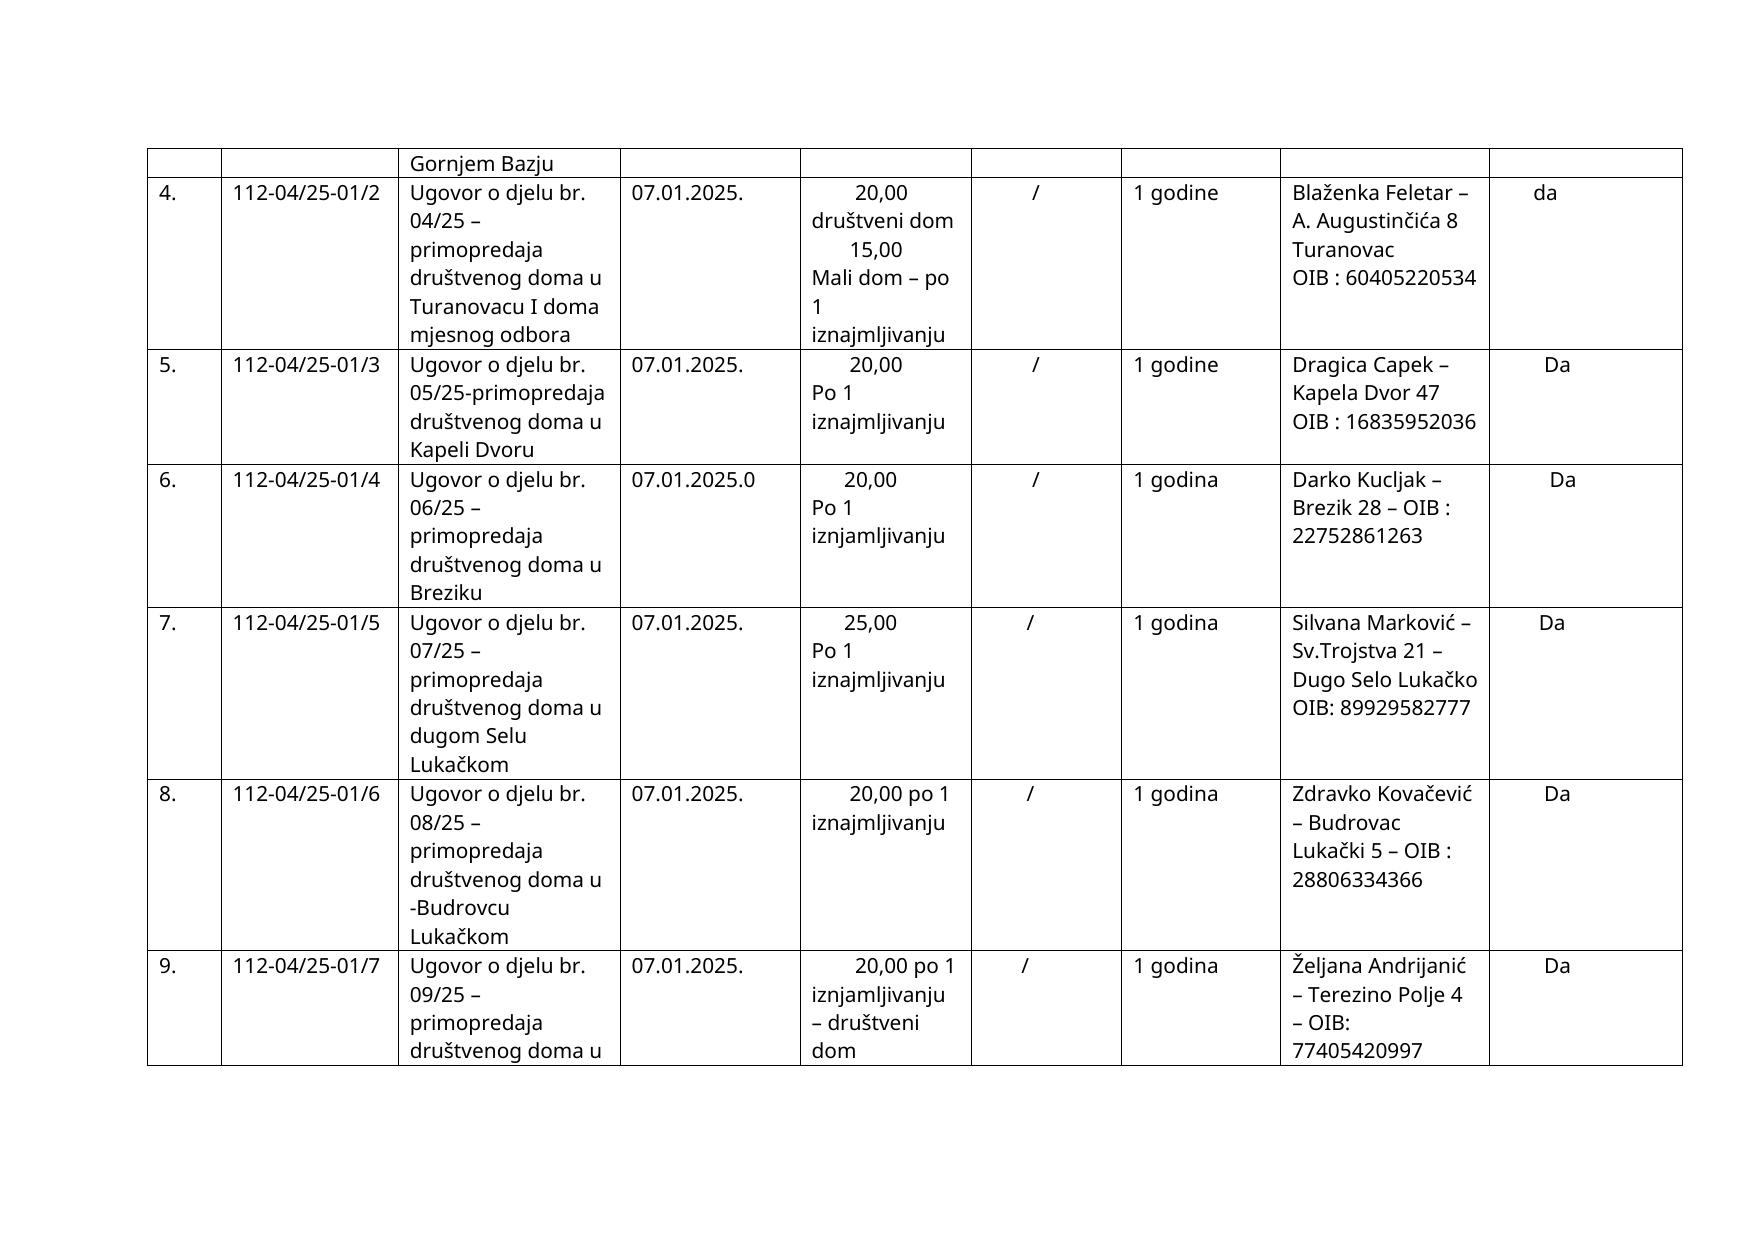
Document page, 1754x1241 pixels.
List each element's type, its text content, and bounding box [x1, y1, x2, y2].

table_cell Da [1490, 951, 1682, 1065]
table_cell Ugovor o djelu br. 06/25 – primopredaja društvenog doma u Breziku [399, 465, 620, 607]
table_cell / [972, 951, 1121, 1065]
table_cell 20,00 društveni dom 15,00 Mali dom – po 1 iznajmljivanju [801, 178, 971, 349]
table_cell Gornjem Bazju [399, 149, 620, 177]
table_cell Dragica Capek – Kapela Dvor 47 OIB : 16835952036 [1281, 350, 1489, 464]
table_cell Ugovor o djelu br. 09/25 – primopredaja društvenog doma u [399, 951, 620, 1065]
table_cell Ugovor o djelu br. 07/25 – primopredaja društvenog doma u dugom Selu Lukačkom [399, 608, 620, 778]
table_cell 20,00 po 1 iznajmljivanju [801, 780, 971, 950]
table_cell / [972, 465, 1121, 607]
table_cell 112-04/25-01/3 [222, 350, 398, 464]
table_cell 1 godina [1122, 780, 1280, 950]
table_cell [1281, 149, 1489, 177]
table_cell [148, 149, 221, 177]
table_cell 07.01.2025.0 [621, 465, 800, 607]
table_cell 25,00 Po 1 iznajmljivanju [801, 608, 971, 778]
table_cell [1490, 149, 1682, 177]
table_cell 07.01.2025. [621, 178, 800, 349]
table_cell 07.01.2025. [621, 608, 800, 778]
table_cell Silvana Marković – Sv.Trojstva 21 – Dugo Selo Lukačko OIB: 89929582777 [1281, 608, 1489, 778]
table_cell 07.01.2025. [621, 951, 800, 1065]
table_cell Da [1490, 350, 1682, 464]
table_cell 20,00 Po 1 iznjamljivanju [801, 465, 971, 607]
table_cell 07.01.2025. [621, 350, 800, 464]
table_cell 5. [148, 350, 221, 464]
table_cell 1 godine [1122, 178, 1280, 349]
table_cell Ugovor o djelu br. 08/25 – primopredaja društvenog doma u -Budrovcu Lukačkom [399, 780, 620, 950]
table_cell 07.01.2025. [621, 780, 800, 950]
table_cell [972, 149, 1121, 177]
table_cell 20,00 po 1 iznjamljivanju – društveni dom [801, 951, 971, 1065]
table_cell 20,00 Po 1 iznajmljivanju [801, 350, 971, 464]
table_cell [801, 149, 971, 177]
table_cell da [1490, 178, 1682, 349]
table_cell [1122, 149, 1280, 177]
table_cell Ugovor o djelu br. 05/25-primopredaja društvenog doma u Kapeli Dvoru [399, 350, 620, 464]
table_cell 8. [148, 780, 221, 950]
table_cell Da [1490, 780, 1682, 950]
table_cell [621, 149, 800, 177]
table_cell 9. [148, 951, 221, 1065]
table_cell Da [1490, 465, 1682, 607]
table_cell 1 godina [1122, 608, 1280, 778]
table_cell / [972, 608, 1121, 778]
table_cell Zdravko Kovačević – Budrovac Lukački 5 – OIB : 28806334366 [1281, 780, 1489, 950]
table_cell Ugovor o djelu br. 04/25 – primopredaja društvenog doma u Turanovacu I doma mjesnog odbora [399, 178, 620, 349]
table_cell Darko Kucljak – Brezik 28 – OIB : 22752861263 [1281, 465, 1489, 607]
table_cell 1 godina [1122, 951, 1280, 1065]
table_cell Željana Andrijanić – Terezino Polje 4 – OIB: 77405420997 [1281, 951, 1489, 1065]
table_cell 112-04/25-01/5 [222, 608, 398, 778]
table_cell 112-04/25-01/4 [222, 465, 398, 607]
table_cell 1 godine [1122, 350, 1280, 464]
table_cell / [972, 178, 1121, 349]
table_cell Blaženka Feletar – A. Augustinčića 8 Turanovac OIB : 60405220534 [1281, 178, 1489, 349]
table_cell 7. [148, 608, 221, 778]
table_cell 4. [148, 178, 221, 349]
table_cell / [972, 780, 1121, 950]
table_cell 1 godina [1122, 465, 1280, 607]
table_cell 6. [148, 465, 221, 607]
table_cell / [972, 350, 1121, 464]
table_cell 112-04/25-01/6 [222, 780, 398, 950]
table_cell 112-04/25-01/2 [222, 178, 398, 349]
table_cell 112-04/25-01/7 [222, 951, 398, 1065]
table_cell Da [1490, 608, 1682, 778]
table_cell [222, 149, 398, 177]
